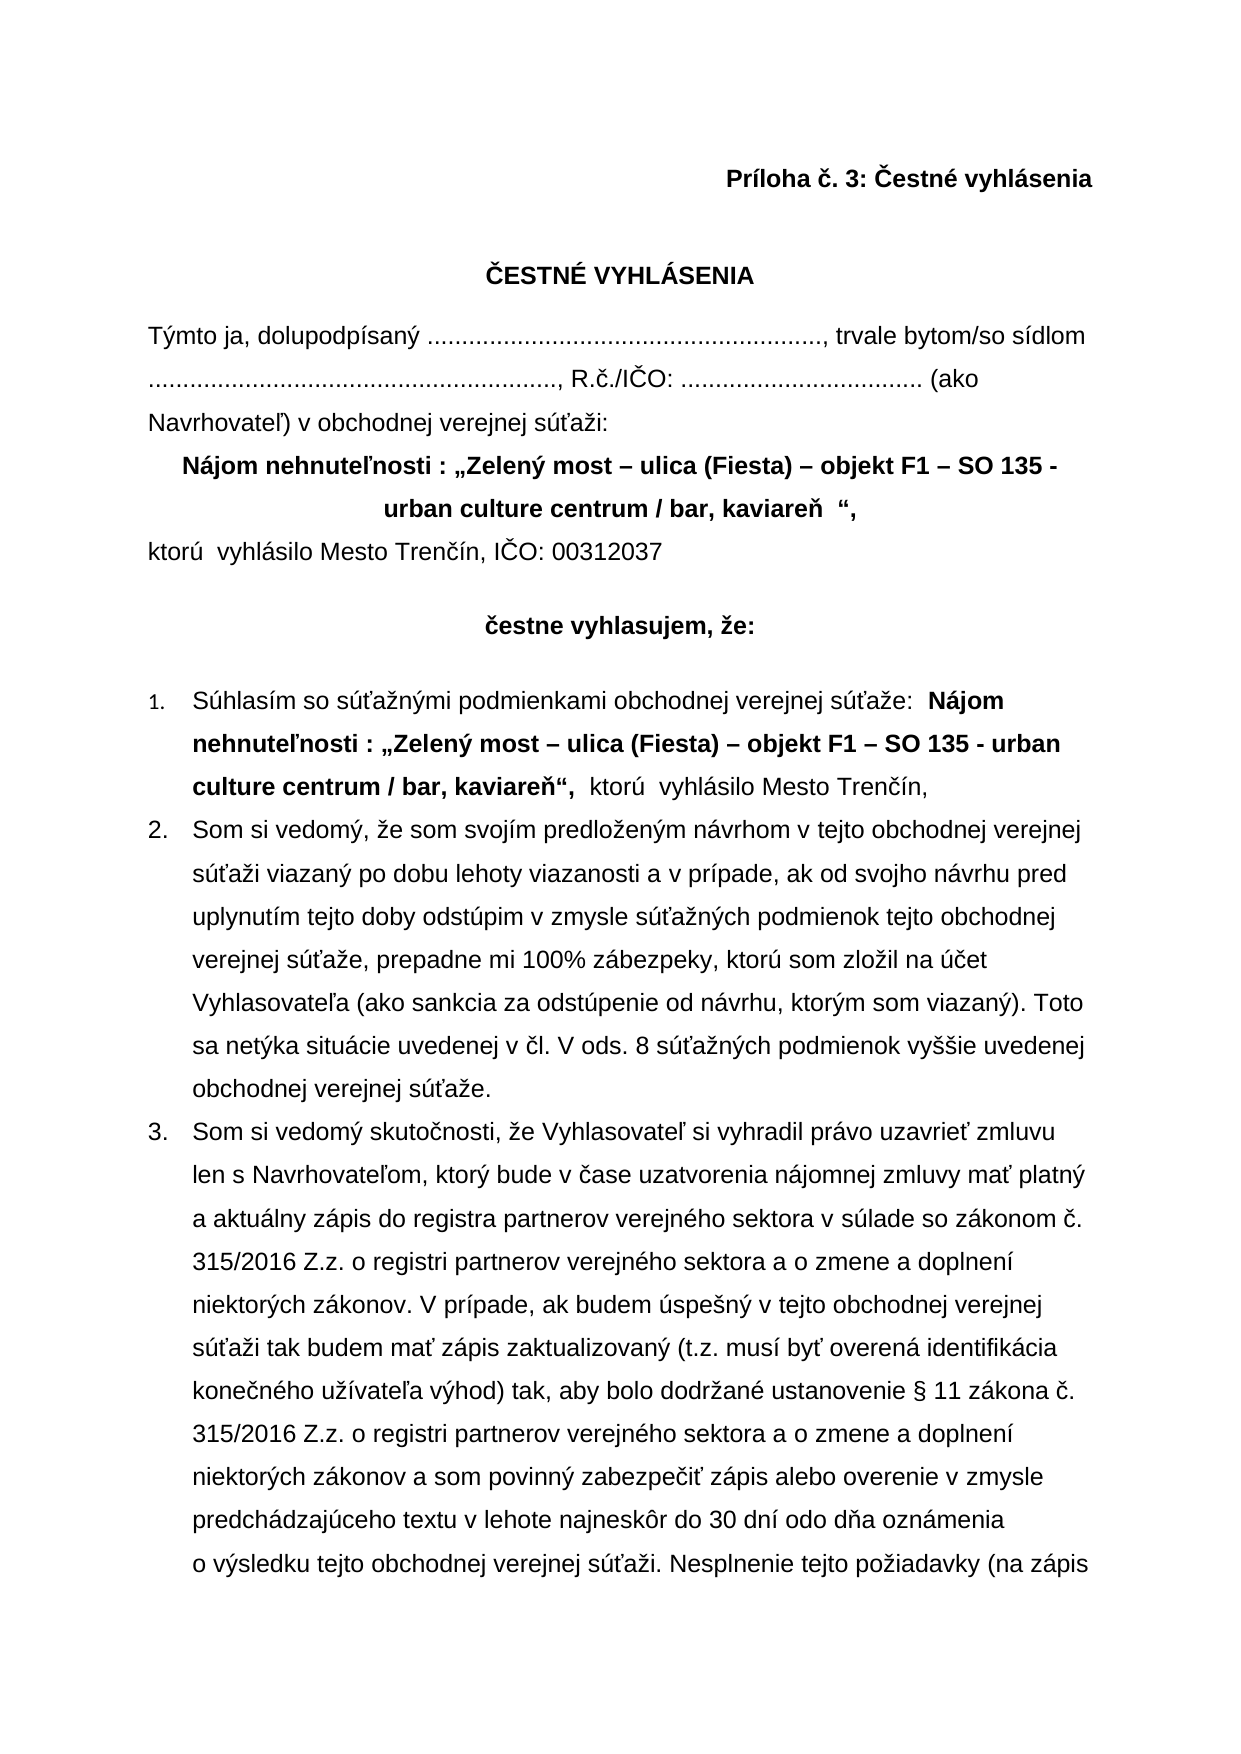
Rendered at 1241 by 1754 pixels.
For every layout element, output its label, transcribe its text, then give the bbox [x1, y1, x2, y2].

list Súhlasím so súťažnými podmienkami obchodnej verejnej súťaže: Nájom nehnuteľnosti : „Zelený most – ulica (Fiesta) – objekt F1 – SO 135 - urban culture centrum / bar, kaviareň“, ktorú vyhlásilo Mesto Trenčín, [148, 686, 1093, 801]
list Som si vedomý skutočnosti, že Vyhlasovateľ si vyhradil právo uzavrieť zmluvu len s Navrhovateľom, ktorý bude v čase uzatvorenia nájomnej zmluvy mať platný a aktuálny zápis do registra partnerov verejného sektora v súlade so zákonom č. 315/2016 Z.z. o registri partnerov verejného sektora a o zmene a doplnení niektorých zákonov. V prípade, ak budem úspešný v tejto obchodnej verejnej súťaži tak budem mať zápis zaktualizovaný (t.z. musí byť overená identifikácia konečného užívateľa výhod) tak, aby bolo dodržané ustanovenie § 11 zákona č. 315/2016 Z.z. o registri partnerov verejného sektora a o zmene a doplnení niektorých zákonov a som povinný zabezpečiť zápis alebo overenie v zmysle predchádzajúceho textu v lehote najneskôr do 30 dní odo dňa oznámenia o výsledku tejto obchodnej verejnej súťaži. Nesplnenie tejto požiadavky (na zápis [148, 1117, 1093, 1577]
text Nájom nehnuteľnosti : „Zelený most – ulica (Fiesta) – objekt F1 – SO 135 - urban culture centrum / bar, kaviareň “, [148, 451, 1093, 523]
text Týmto ja, dolupodpísaný ........................................................., trvale bytom/so sídlom ..........................................................., R.č./IČO: ................................... (ako Navrhovateľ) v obchodnej verejnej súťaži: [148, 321, 1093, 436]
text ČESTNÉ VYHLÁSENIA [148, 261, 1093, 290]
text ktorú vyhlásilo Mesto Trenčín, IČO: 00312037 [148, 537, 1093, 566]
subtitle Príloha č. 3: Čestné vyhlásenia [148, 164, 1093, 193]
list Som si vedomý, že som svojím predloženým návrhom v tejto obchodnej verejnej súťaži viazaný po dobu lehoty viazanosti a v prípade, ak od svojho návrhu pred uplynutím tejto doby odstúpim v zmysle súťažných podmienok tejto obchodnej verejnej súťaže, prepadne mi 100% zábezpeky, ktorú som zložil na účet Vyhlasovateľa (ako sankcia za odstúpenie od návrhu, ktorým som viazaný). Toto sa netýka situácie uvedenej v čl. V ods. 8 súťažných podmienok vyššie uvedenej obchodnej verejnej súťaže. [148, 816, 1093, 1103]
text čestne vyhlasujem, že: [148, 611, 1093, 640]
